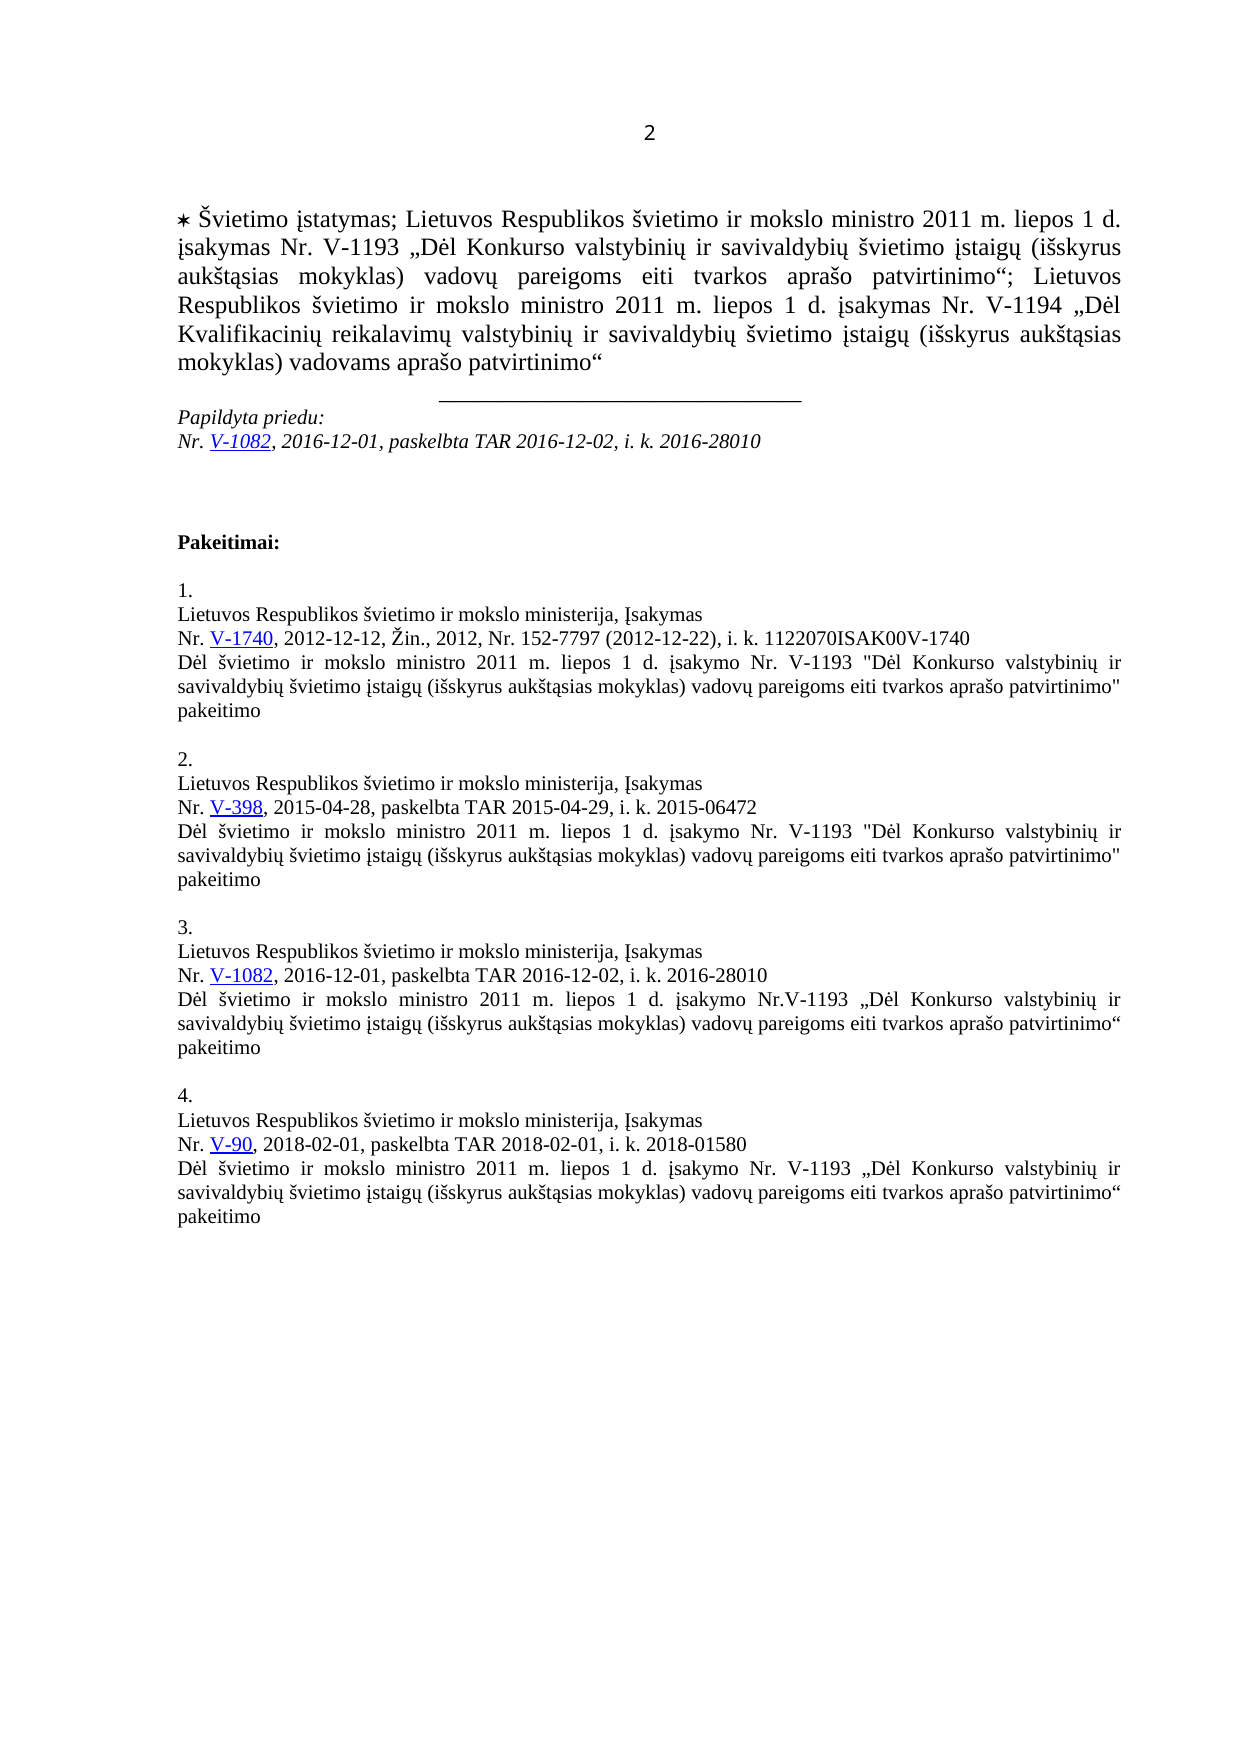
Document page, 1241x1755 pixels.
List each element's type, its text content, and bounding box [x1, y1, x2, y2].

text Lietuvos Respublikos švietimo ir mokslo ministerija, Įsakymas [177, 939, 1122, 963]
text Pakeitimai: [177, 530, 1122, 554]
text 3. [177, 915, 1122, 939]
text Lietuvos Respublikos švietimo ir mokslo ministerija, Įsakymas [177, 602, 1122, 626]
text Dėl švietimo ir mokslo ministro 2011 m. liepos 1 d. įsakymo Nr. V-1193 „Dėl Konkurso valstybinių ir savivaldybių švietimo įstaigų (išskyrus aukštąsias mokyklas) vadovų pareigoms eiti tvarkos aprašo patvirtinimo“ pakeitimo [177, 1156, 1122, 1228]
text Lietuvos Respublikos švietimo ir mokslo ministerija, Įsakymas [177, 771, 1122, 795]
text Nr. V-1082, 2016-12-01, paskelbta TAR 2016-12-02, i. k. 2016-28010 [177, 429, 1122, 453]
text Nr. V-90, 2018-02-01, paskelbta TAR 2018-02-01, i. k. 2018-01580 [177, 1132, 1122, 1156]
text 4. [177, 1083, 1122, 1107]
text Nr. V-1740, 2012-12-12, Žin., 2012, Nr. 152-7797 (2012-12-22), i. k. 1122070ISAK00V-1740 [177, 626, 1122, 650]
text _____________________________ [177, 376, 1063, 405]
text  Švietimo įstatymas; Lietuvos Respublikos švietimo ir mokslo ministro 2011 m. liepos 1 d. įsakymas Nr. V-1193 „Dėl Konkurso valstybinių ir savivaldybių švietimo įstaigų (išskyrus aukštąsias mokyklas) vadovų pareigoms eiti tvarkos aprašo patvirtinimo“; Lietuvos Respublikos švietimo ir mokslo ministro 2011 m. liepos 1 d. įsakymas Nr. V-1194 „Dėl Kvalifikacinių reikalavimų valstybinių ir savivaldybių švietimo įstaigų (išskyrus aukštąsias mokyklas) vadovams aprašo patvirtinimo“ [177, 204, 1122, 376]
text Nr. V-1082, 2016-12-01, paskelbta TAR 2016-12-02, i. k. 2016-28010 [177, 963, 1122, 987]
text Dėl švietimo ir mokslo ministro 2011 m. liepos 1 d. įsakymo Nr. V-1193 "Dėl Konkurso valstybinių ir savivaldybių švietimo įstaigų (išskyrus aukštąsias mokyklas) vadovų pareigoms eiti tvarkos aprašo patvirtinimo" pakeitimo [177, 819, 1122, 891]
text Dėl švietimo ir mokslo ministro 2011 m. liepos 1 d. įsakymo Nr.V-1193 „Dėl Konkurso valstybinių ir savivaldybių švietimo įstaigų (išskyrus aukštąsias mokyklas) vadovų pareigoms eiti tvarkos aprašo patvirtinimo“ pakeitimo [177, 987, 1122, 1059]
text Nr. V-398, 2015-04-28, paskelbta TAR 2015-04-29, i. k. 2015-06472 [177, 795, 1122, 819]
text 2. [177, 747, 1122, 771]
text Lietuvos Respublikos švietimo ir mokslo ministerija, Įsakymas [177, 1107, 1122, 1132]
text 1. [177, 578, 1122, 602]
text Papildyta priedu: [177, 405, 1122, 429]
text Dėl švietimo ir mokslo ministro 2011 m. liepos 1 d. įsakymo Nr. V-1193 "Dėl Konkurso valstybinių ir savivaldybių švietimo įstaigų (išskyrus aukštąsias mokyklas) vadovų pareigoms eiti tvarkos aprašo patvirtinimo" pakeitimo [177, 650, 1122, 722]
